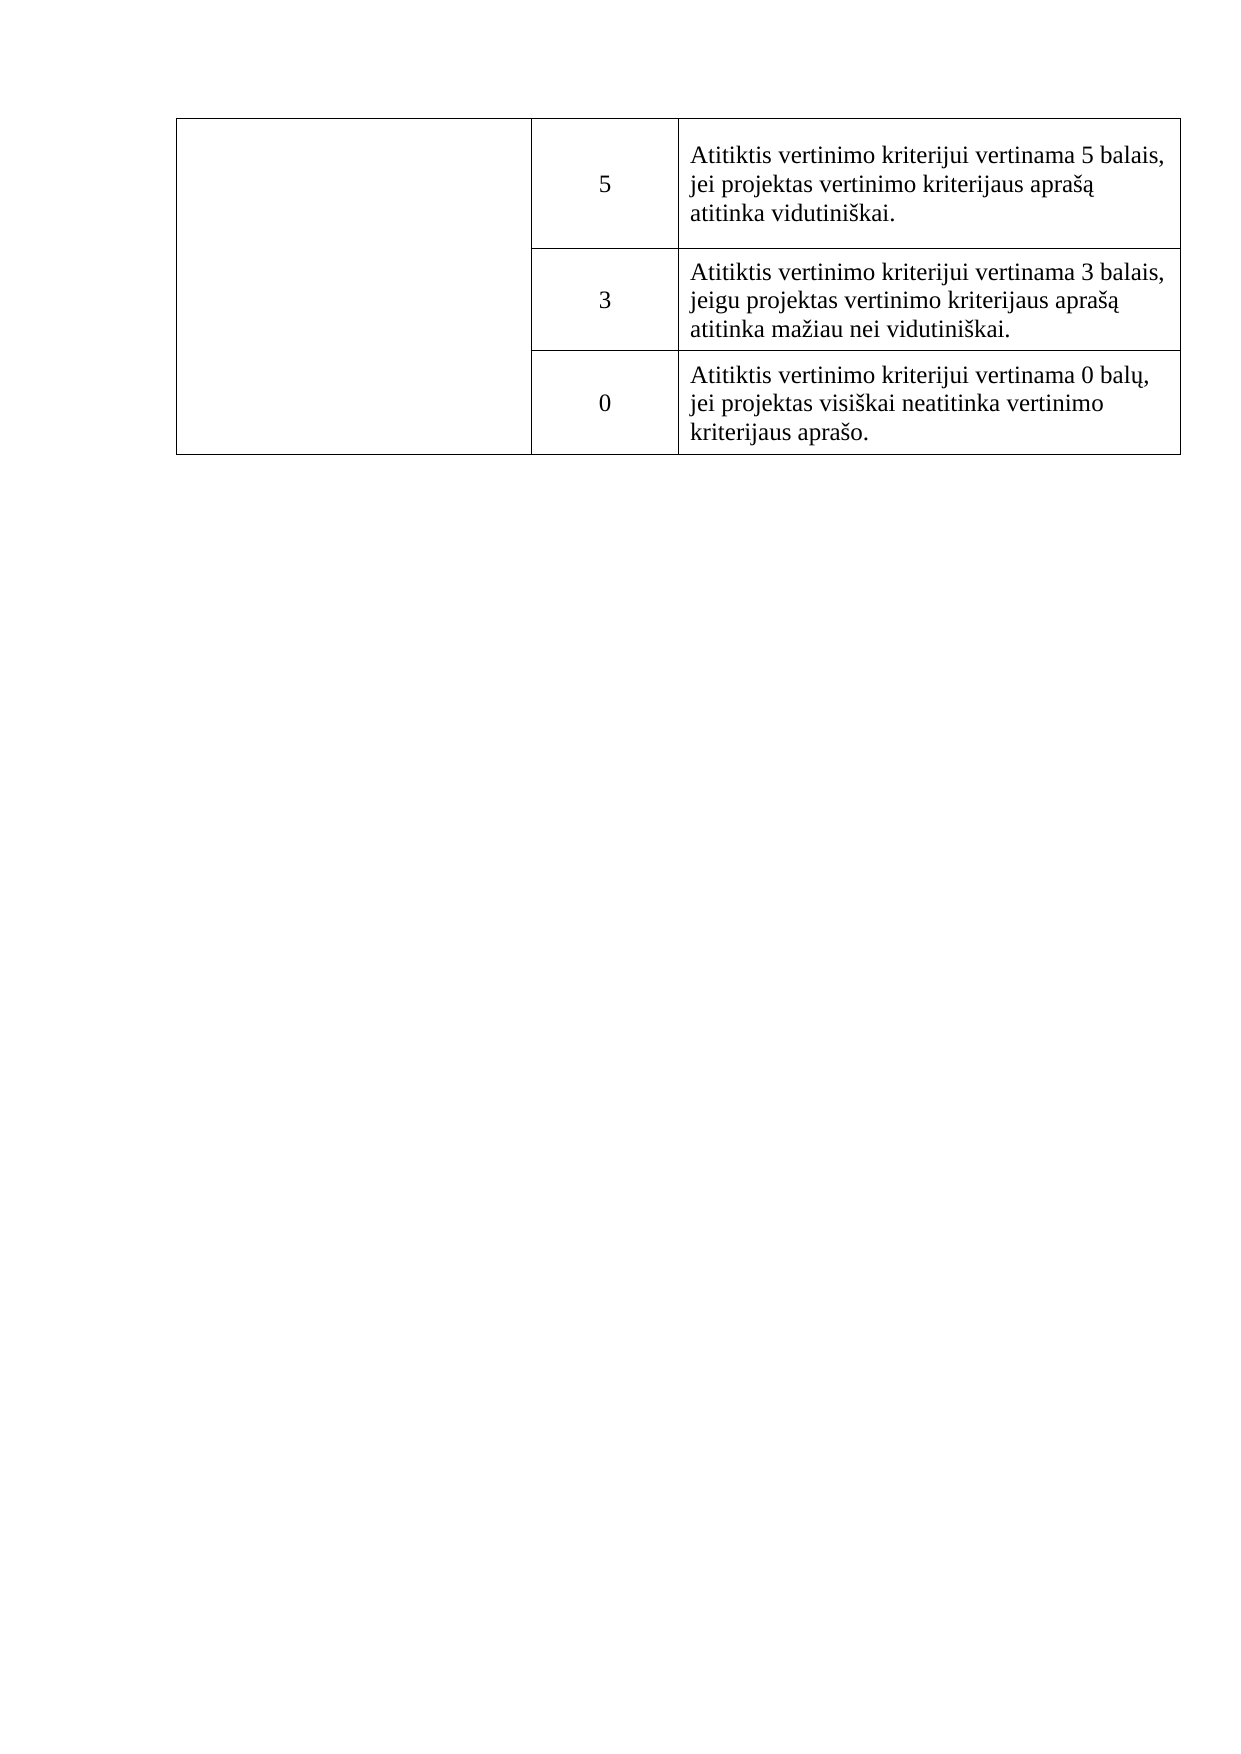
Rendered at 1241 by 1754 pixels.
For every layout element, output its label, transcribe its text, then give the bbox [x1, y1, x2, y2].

table_cell 0 [532, 351, 678, 454]
table_cell Atitiktis vertinimo kriterijui vertinama 0 balų, jei projektas visiškai neatitinka vertinimo kriterijaus aprašo. [679, 351, 1180, 454]
table_cell Atitiktis vertinimo kriterijui vertinama 3 balais, jeigu projektas vertinimo kriterijaus aprašą atitinka mažiau nei vidutiniškai. [679, 249, 1180, 350]
table_cell 3 [532, 249, 678, 350]
table_cell [177, 119, 531, 454]
table_cell Atitiktis vertinimo kriterijui vertinama 5 balais, jei projektas vertinimo kriterijaus aprašą atitinka vidutiniškai. [679, 119, 1180, 248]
table_cell 5 [532, 119, 678, 248]
